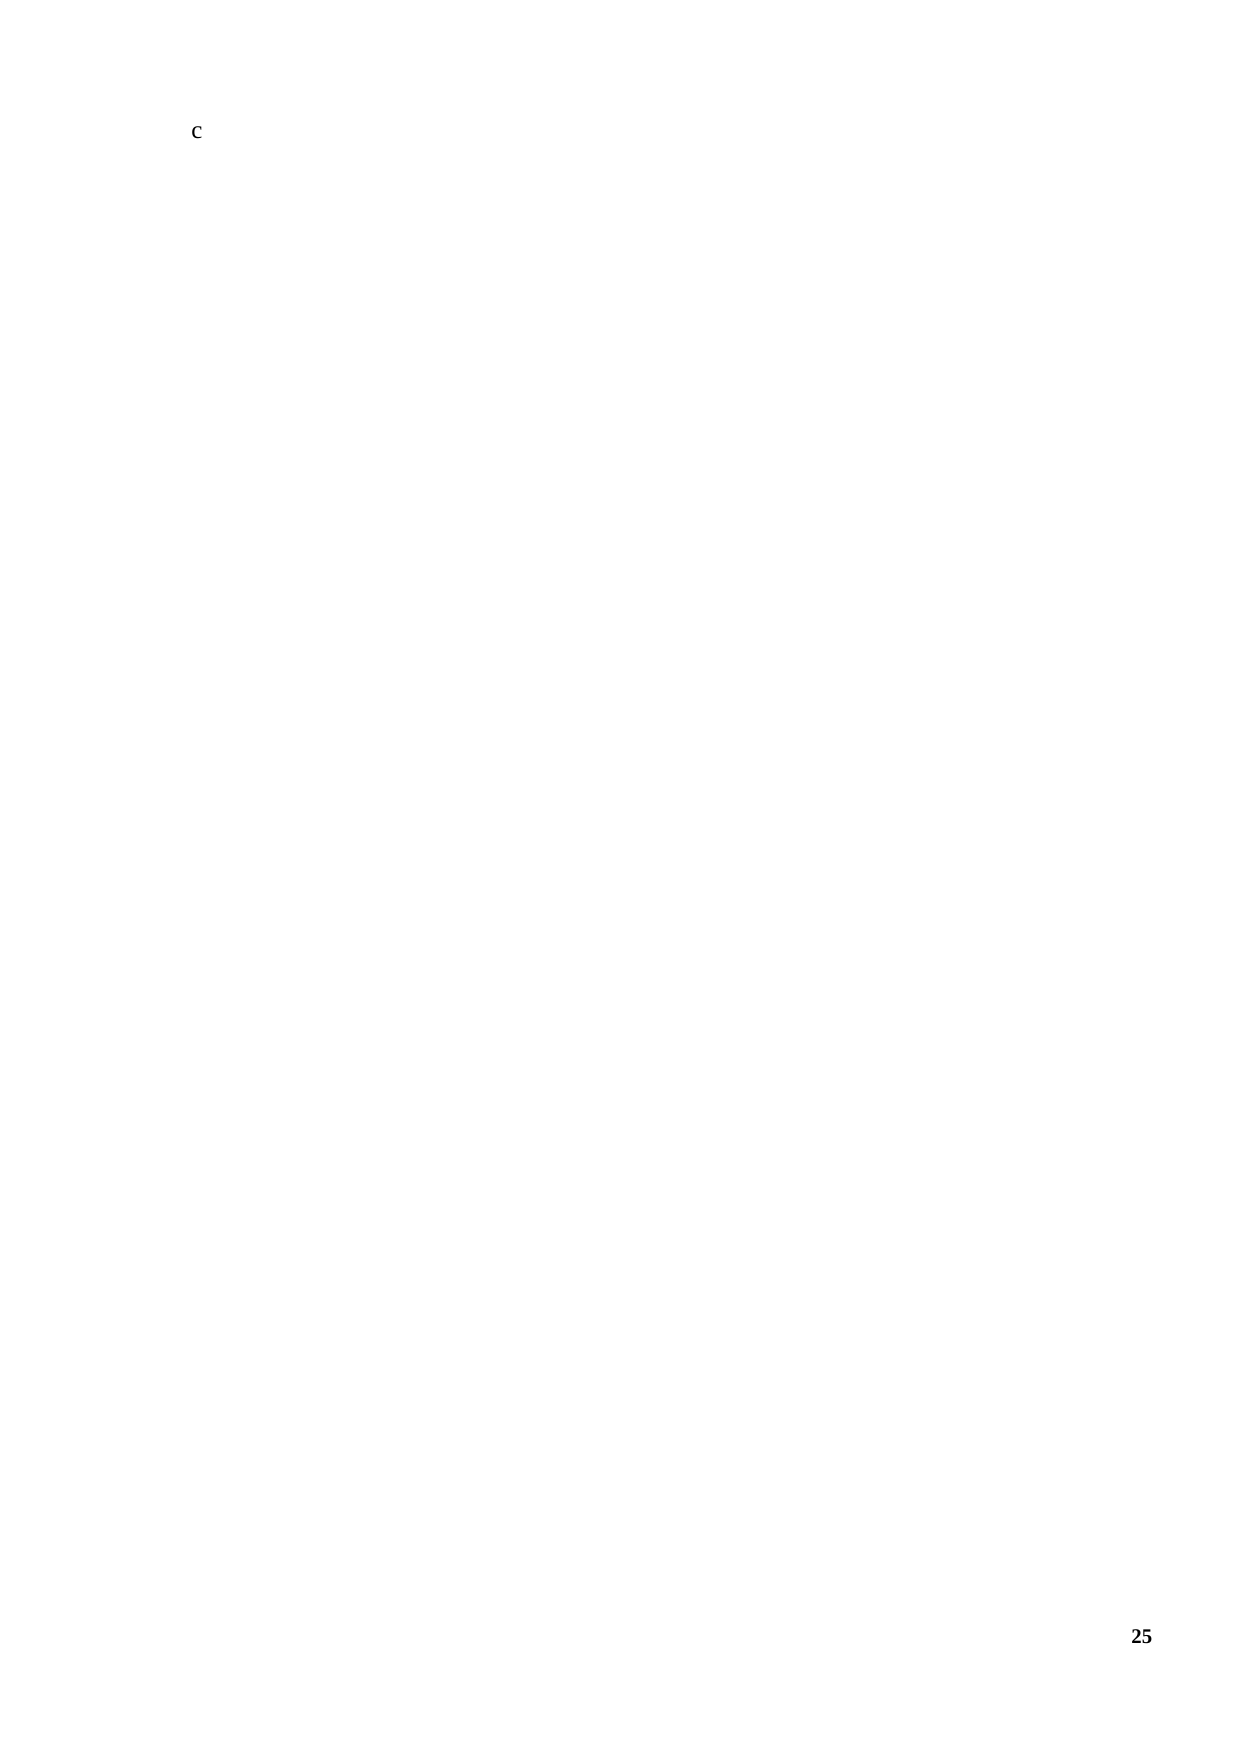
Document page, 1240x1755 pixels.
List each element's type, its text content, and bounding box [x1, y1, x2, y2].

text с [191, 112, 1160, 145]
text 25 [1131, 1627, 1158, 1648]
